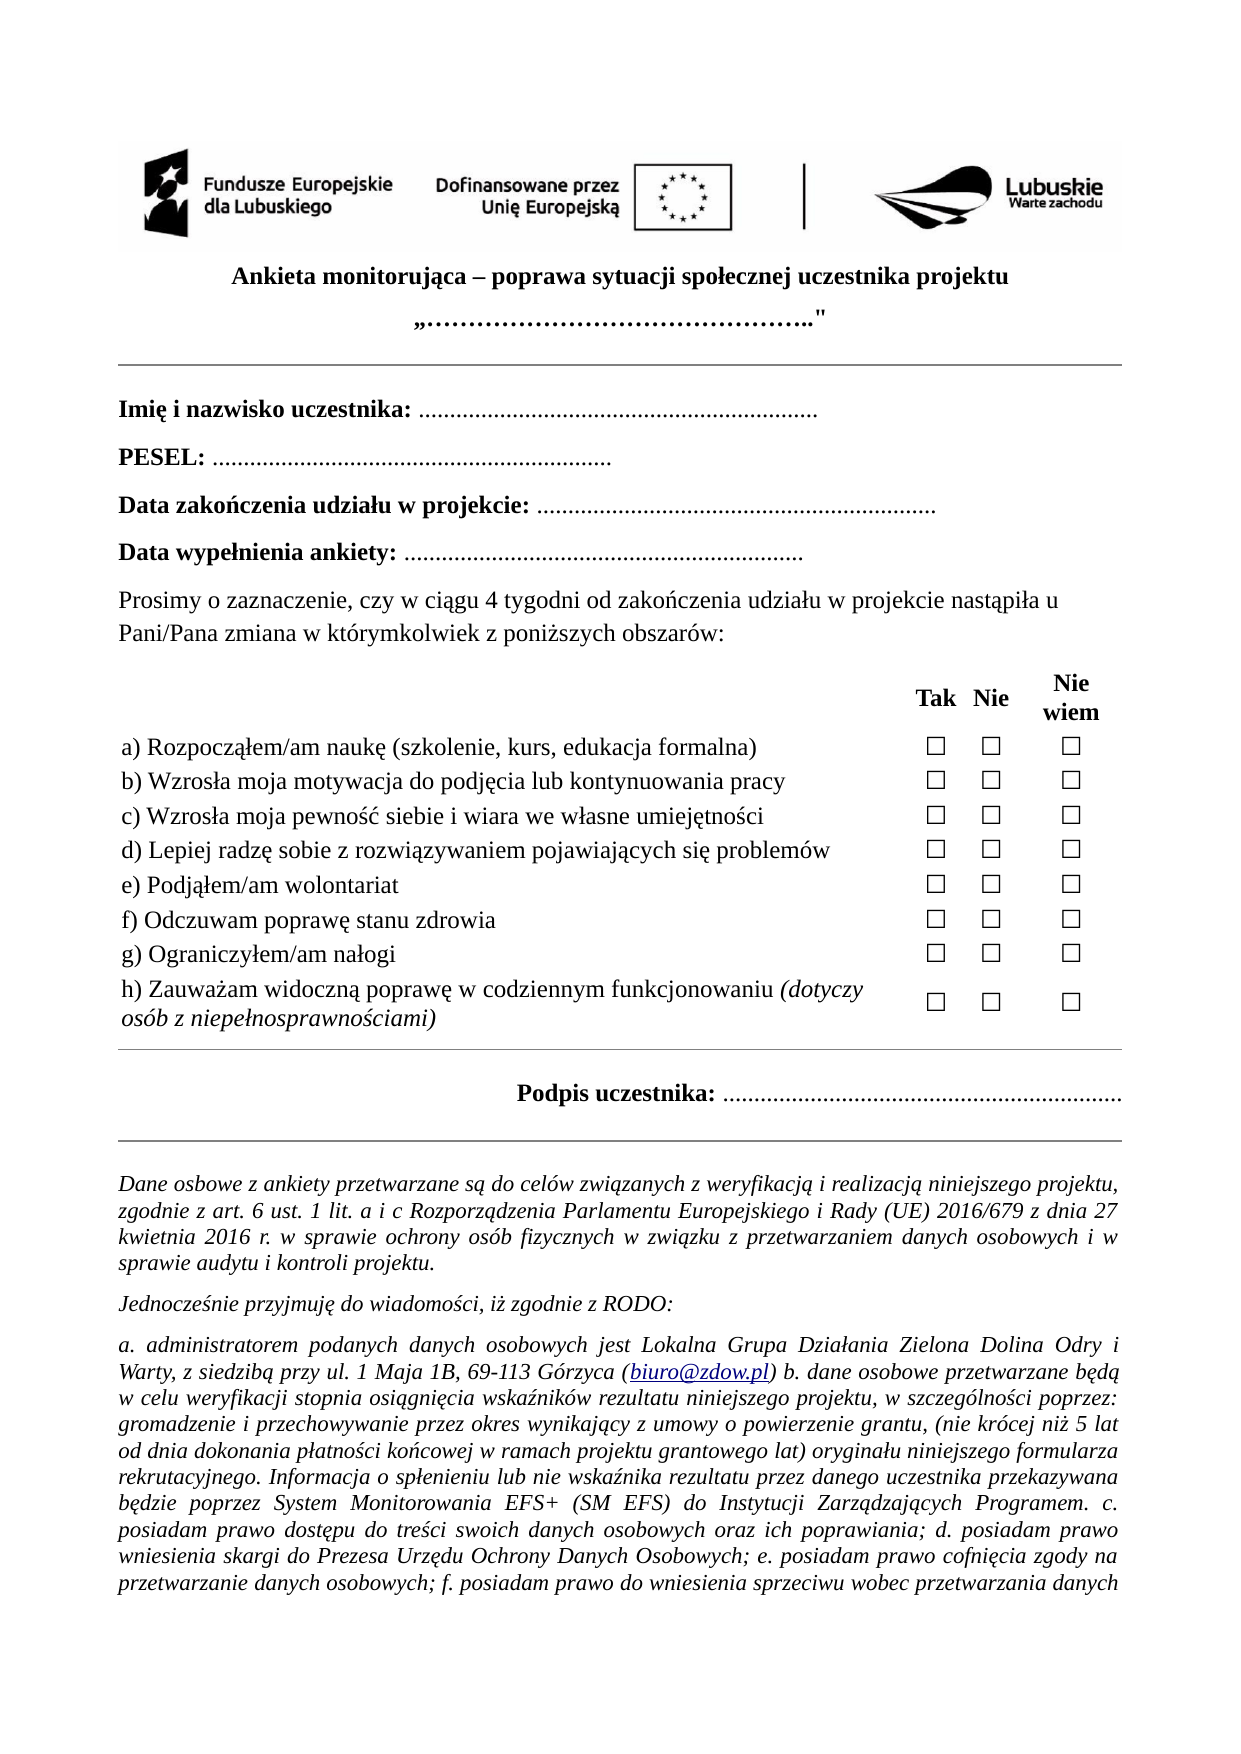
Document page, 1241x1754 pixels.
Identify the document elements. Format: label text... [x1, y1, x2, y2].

table_cell ☐ [1019, 729, 1123, 763]
table_cell h) Zauważam widoczną poprawę w codziennym funkcjonowaniu (dotyczy osób z niepełnosprawnościami) [118, 971, 909, 1034]
table_cell ☐ [963, 764, 1019, 798]
text Data wypełnienia ankiety: ................................................................ [118, 537, 1122, 566]
table_cell ☐ [1019, 764, 1123, 798]
table_cell ☐ [1019, 833, 1123, 867]
table_cell ☐ [963, 729, 1019, 763]
table_cell g) Ograniczyłem/am nałogi [118, 936, 909, 971]
text Prosimy o zaznaczenie, czy w ciągu 4 tygodni od zakończenia udziału w projekcie nastąpiła u Pani/Pana zmiana w którymkolwiek z poniższych obszarów: [118, 585, 1122, 647]
text a. administratorem podanych danych osobowych jest Lokalna Grupa Działania Zielona Dolina Odry i Warty, z siedzibą przy ul. 1 Maja 1B, 69-113 Górzyca (biuro@zdow.pl) b. dane osobowe przetwarzane będą w celu weryfikacji stopnia osiągnięcia wskaźników rezultatu niniejszego projektu, w szczególności poprzez: gromadzenie i przechowywanie przez okres wynikający z umowy o powierzenie grantu, (nie krócej niż 5 lat od dnia dokonania płatności końcowej w ramach projektu grantowego lat) oryginału niniejszego formularza rekrutacyjnego. Informacja o spłenieniu lub nie wskaźnika rezultatu przez danego uczestnika przekazywana będzie poprzez System Monitorowania EFS+ (SM EFS) do Instytucji Zarządzających Programem. c. posiadam prawo dostępu do treści swoich danych osobowych oraz ich poprawiania; d. posiadam prawo wniesienia skargi do Prezesa Urzędu Ochrony Danych Osobowych; e. posiadam prawo cofnięcia zgody na przetwarzanie danych osobowych; f. posiadam prawo do wniesienia sprzeciwu wobec przetwarzania danych [118, 1331, 1122, 1595]
table_header Nie wiem [1019, 666, 1123, 729]
table_cell ☐ [909, 936, 962, 971]
table_cell ☐ [1019, 971, 1123, 1034]
table_cell ☐ [963, 833, 1019, 867]
text Data zakończenia udziału w projekcie: ................................................................ [118, 490, 1122, 518]
table_cell b) Wzrosła moja motywacja do podjęcia lub kontynuowania pracy [118, 764, 909, 798]
table_cell c) Wzrosła moja pewność siebie i wiara we własne umiejętności [118, 798, 909, 833]
table_header Nie [963, 666, 1019, 729]
table_header [118, 666, 909, 729]
table_cell ☐ [909, 764, 962, 798]
table_cell ☐ [909, 798, 962, 833]
table_cell e) Podjąłem/am wolontariat [118, 867, 909, 902]
table_cell ☐ [963, 798, 1019, 833]
text Jednocześnie przyjmuję do wiadomości, iż zgodnie z RODO: [118, 1290, 1122, 1317]
table_cell ☐ [963, 936, 1019, 971]
subtitle Ankieta monitorująca – poprawa sytuacji społecznej uczestnika projektu [118, 262, 1122, 290]
text PESEL: ................................................................ [118, 442, 1122, 471]
text Podpis uczestnika: ................................................................ [118, 1078, 1122, 1107]
table_cell ☐ [1019, 936, 1123, 971]
table_cell ☐ [963, 902, 1019, 936]
table_cell ☐ [909, 867, 962, 902]
table_cell d) Lepiej radzę sobie z rozwiązywaniem pojawiających się problemów [118, 833, 909, 867]
table_cell ☐ [1019, 867, 1123, 902]
table_header Tak [909, 666, 962, 729]
picture [118, 118, 1123, 262]
table_cell ☐ [963, 971, 1019, 1034]
text Dane osbowe z ankiety przetwarzane są do celów związanych z weryfikacją i realizacją niniejszego projektu, zgodnie z art. 6 ust. 1 lit. a i c Rozporządzenia Parlamentu Europejskiego i Rady (UE) 2016/679 z dnia 27 kwietnia 2016 r. w sprawie ochrony osób fizycznych w związku z przetwarzaniem danych osobowych i w sprawie audytu i kontroli projektu. [118, 1170, 1122, 1276]
table_cell ☐ [963, 867, 1019, 902]
table_cell a) Rozpocząłem/am naukę (szkolenie, kurs, edukacja formalna) [118, 729, 909, 763]
table_cell ☐ [909, 971, 962, 1034]
table_cell f) Odczuwam poprawę stanu zdrowia [118, 902, 909, 936]
table_cell ☐ [1019, 902, 1123, 936]
table_cell ☐ [909, 902, 962, 936]
table_cell ☐ [909, 833, 962, 867]
text „……………………………………….." [118, 303, 1122, 331]
table_cell ☐ [909, 729, 962, 763]
table_cell ☐ [1019, 798, 1123, 833]
text Imię i nazwisko uczestnika: ................................................................ [118, 394, 1122, 423]
